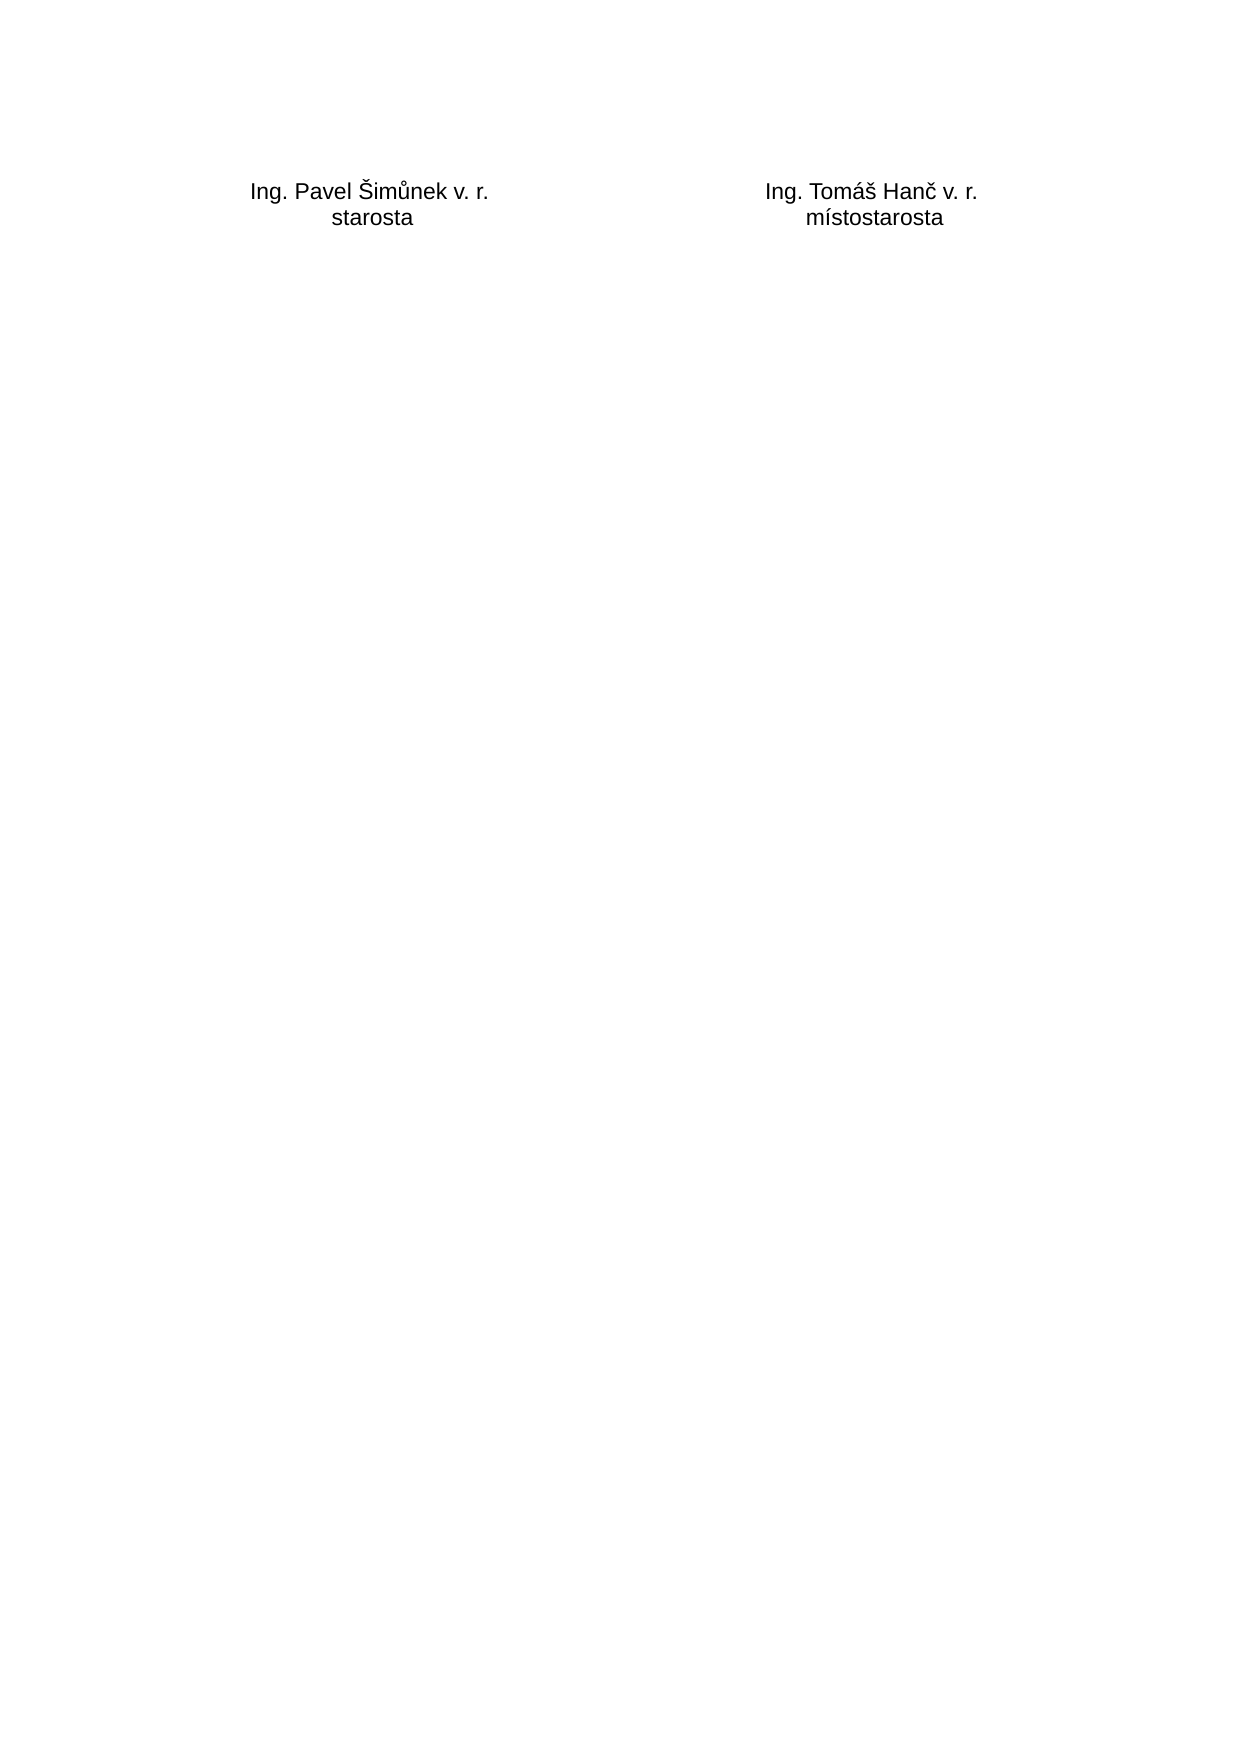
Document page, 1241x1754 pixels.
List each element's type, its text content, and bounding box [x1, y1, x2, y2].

table_cell [620, 236, 1122, 354]
table_header Ing. Pavel Šimůnek v. r. starosta [118, 118, 620, 236]
table_header Ing. Tomáš Hanč v. r. místostarosta [620, 118, 1122, 236]
table_cell [118, 236, 620, 354]
